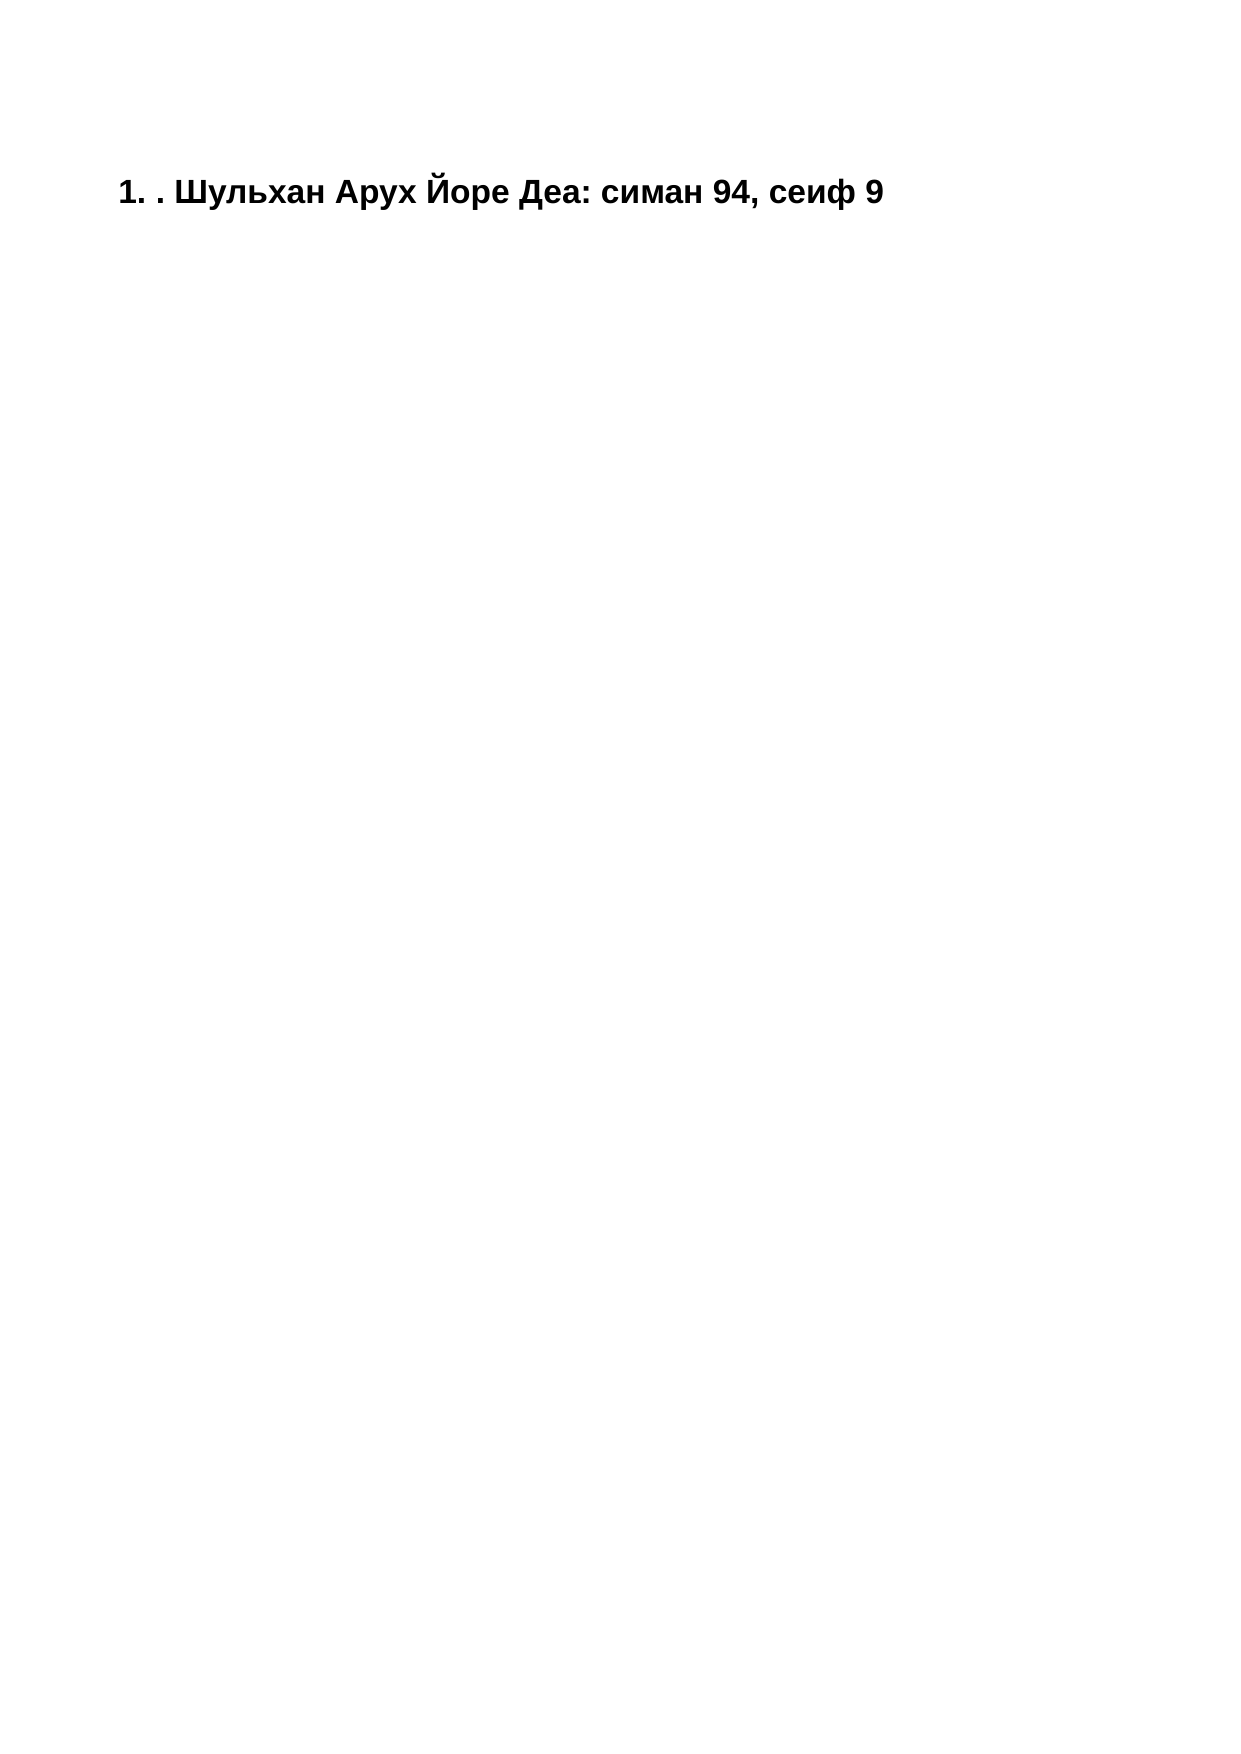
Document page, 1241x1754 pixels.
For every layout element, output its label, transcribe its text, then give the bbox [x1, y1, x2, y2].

subtitle . Шульхан Арух Йоре Деа: симан 94, сеиф 9 [118, 147, 1122, 176]
